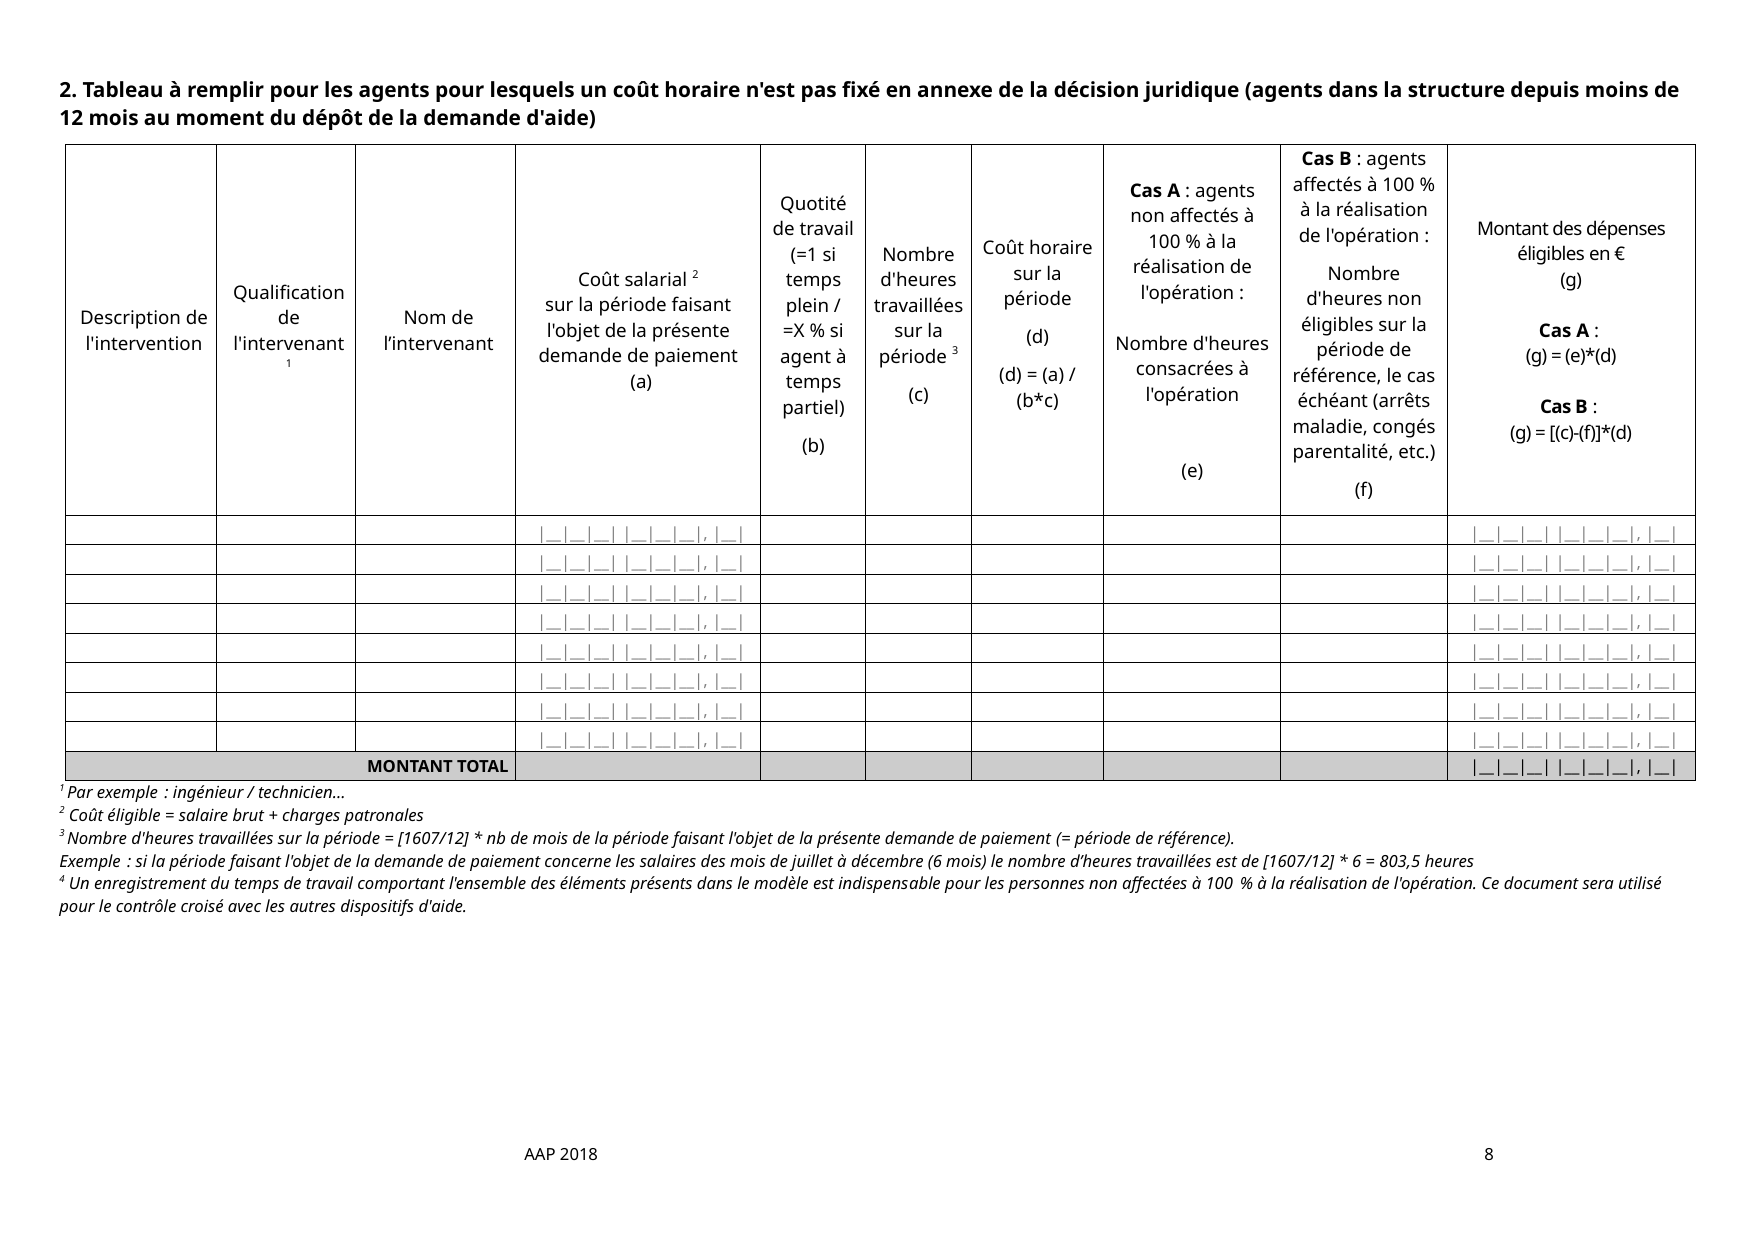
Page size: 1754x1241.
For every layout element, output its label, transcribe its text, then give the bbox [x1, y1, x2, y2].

table_cell |__|__|__| |__|__|__|, |__| [516, 722, 760, 751]
table_cell [761, 634, 865, 662]
table_cell [761, 575, 865, 603]
table_cell [972, 545, 1103, 574]
table_cell [866, 604, 971, 633]
table_cell [356, 663, 515, 692]
table_cell |__|__|__| |__|__|__|, |__| [516, 604, 760, 633]
table_cell [356, 575, 515, 603]
table_cell [356, 722, 515, 751]
table_cell [66, 516, 216, 544]
table_cell |__|__|__| |__|__|__|, |__| [1448, 575, 1695, 603]
table_cell [217, 575, 355, 603]
table_cell [1104, 545, 1280, 574]
table_header Coût horaire sur la période (d) (d) = (a) / (b*c) [972, 145, 1103, 515]
table_cell [66, 545, 216, 574]
table_cell |__|__|__| |__|__|__|, |__| [516, 516, 760, 544]
table_cell [217, 663, 355, 692]
table_cell [1104, 693, 1280, 721]
table_cell [866, 575, 971, 603]
table_cell [972, 604, 1103, 633]
table_cell [761, 663, 865, 692]
text Exemple : si la période faisant l'objet de la demande de paiement concerne les salaires des mois de juillet à décembre (6 mois) le nombre d’heures travaillées est de [1607/12] * 6 = 803,5 heures [59, 849, 1695, 872]
table_cell [1281, 545, 1447, 574]
table_cell [356, 604, 515, 633]
table_cell [1281, 693, 1447, 721]
table_cell [217, 516, 355, 544]
table_cell [1281, 752, 1447, 780]
table_header Cas A : agents non affectés à 100 % à la réalisation de l'opération : Nombre d'heures consacrées à l'opération (e) [1104, 145, 1280, 515]
table_cell [972, 752, 1103, 780]
table_cell [972, 693, 1103, 721]
table_header Quotité de travail (=1 si temps plein / =X % si agent à temps partiel) (b) [761, 145, 865, 515]
table_cell [761, 545, 865, 574]
table_cell |__|__|__| |__|__|__|, |__| [516, 575, 760, 603]
table_cell [217, 604, 355, 633]
table_cell [66, 604, 216, 633]
table_cell |__|__|__| |__|__|__|, |__| [1448, 752, 1695, 780]
table_cell [217, 722, 355, 751]
table_cell [217, 693, 355, 721]
table_cell |__|__|__| |__|__|__|, |__| [516, 634, 760, 662]
table_cell |__|__|__| |__|__|__|, |__| [1448, 634, 1695, 662]
table_cell |__|__|__| |__|__|__|, |__| [1448, 663, 1695, 692]
table_cell |__|__|__| |__|__|__|, |__| [516, 545, 760, 574]
table_cell [866, 516, 971, 544]
table_header Montant des dépenses éligibles en € (g) Cas A : (g) = (e)*(d) Cas B : (g) = [(c)-(f)]*(d) [1448, 145, 1695, 515]
table_cell [66, 575, 216, 603]
table_cell [1104, 752, 1280, 780]
table_cell [1281, 634, 1447, 662]
table_cell [866, 545, 971, 574]
text 1 Par exemple : ingénieur / technicien… [59, 781, 1695, 804]
table_cell [217, 634, 355, 662]
table_cell [516, 752, 760, 780]
table_cell [1281, 604, 1447, 633]
table_cell [761, 604, 865, 633]
table_cell [972, 722, 1103, 751]
table_cell [356, 545, 515, 574]
table_cell [1104, 604, 1280, 633]
table_cell [66, 722, 216, 751]
table_header Cas B : agents affectés à 100 % à la réalisation de l'opération : Nombre d'heures non éligibles sur la période de référence, le cas échéant (arrêts maladie, congés parentalité, etc.) (f) [1281, 145, 1447, 515]
table_cell [972, 634, 1103, 662]
table_cell [1281, 516, 1447, 544]
table_header Nombre d'heures travaillées sur la période 3 (c) [866, 145, 971, 515]
table_cell [1104, 634, 1280, 662]
text 2. Tableau à remplir pour les agents pour lesquels un coût horaire n'est pas fixé en annexe de la décision juridique (agents dans la structure depuis moins de 12 mois au moment du dépôt de la demande d'aide) [59, 75, 1695, 132]
text 3 Nombre d'heures travaillées sur la période = [1607/12] * nb de mois de la période faisant l'objet de la présente demande de paiement (= période de référence). [59, 826, 1695, 849]
table_cell [866, 722, 971, 751]
table_cell [1104, 575, 1280, 603]
table_cell [356, 516, 515, 544]
table_cell |__|__|__| |__|__|__|, |__| [1448, 722, 1695, 751]
table_cell [66, 663, 216, 692]
table_cell [761, 722, 865, 751]
table_cell [972, 663, 1103, 692]
text 4 Un enregistrement du temps de travail comportant l'ensemble des éléments présents dans le modèle est indispensable pour les personnes non affectées à 100 % à la réalisation de l'opération. Ce document sera utilisé pour le contrôle croisé avec les autres dispositifs d'aide. [59, 872, 1695, 917]
table_cell [66, 634, 216, 662]
table_cell [66, 693, 216, 721]
table_header Qualification de l'intervenant 1 [217, 145, 355, 515]
table_cell [866, 663, 971, 692]
table_cell [761, 752, 865, 780]
table_header Coût salarial 2 sur la période faisant l'objet de la présente demande de paiement (a) [516, 145, 760, 515]
table_cell |__|__|__| |__|__|__|, |__| [1448, 604, 1695, 633]
table_cell [1104, 516, 1280, 544]
table_cell [1104, 663, 1280, 692]
table_cell [356, 634, 515, 662]
table_cell [356, 693, 515, 721]
table_cell |__|__|__| |__|__|__|, |__| [1448, 693, 1695, 721]
table_cell |__|__|__| |__|__|__|, |__| [516, 663, 760, 692]
text 2 Coût éligible = salaire brut + charges patronales [59, 804, 1695, 826]
table_cell [972, 575, 1103, 603]
table_cell |__|__|__| |__|__|__|, |__| [516, 693, 760, 721]
table_cell [972, 516, 1103, 544]
table_cell [866, 634, 971, 662]
table_cell MONTANT TOTAL [66, 752, 515, 780]
table_header Description de l'intervention [66, 145, 216, 515]
table_cell [866, 693, 971, 721]
table_cell [1281, 722, 1447, 751]
table_cell [217, 545, 355, 574]
table_cell [761, 516, 865, 544]
table_cell [1104, 722, 1280, 751]
table_cell [866, 752, 971, 780]
table_cell [1281, 663, 1447, 692]
table_cell |__|__|__| |__|__|__|, |__| [1448, 516, 1695, 544]
table_cell [761, 693, 865, 721]
table_header Nom de l’intervenant [356, 145, 515, 515]
table_cell [1281, 575, 1447, 603]
table_cell |__|__|__| |__|__|__|, |__| [1448, 545, 1695, 574]
